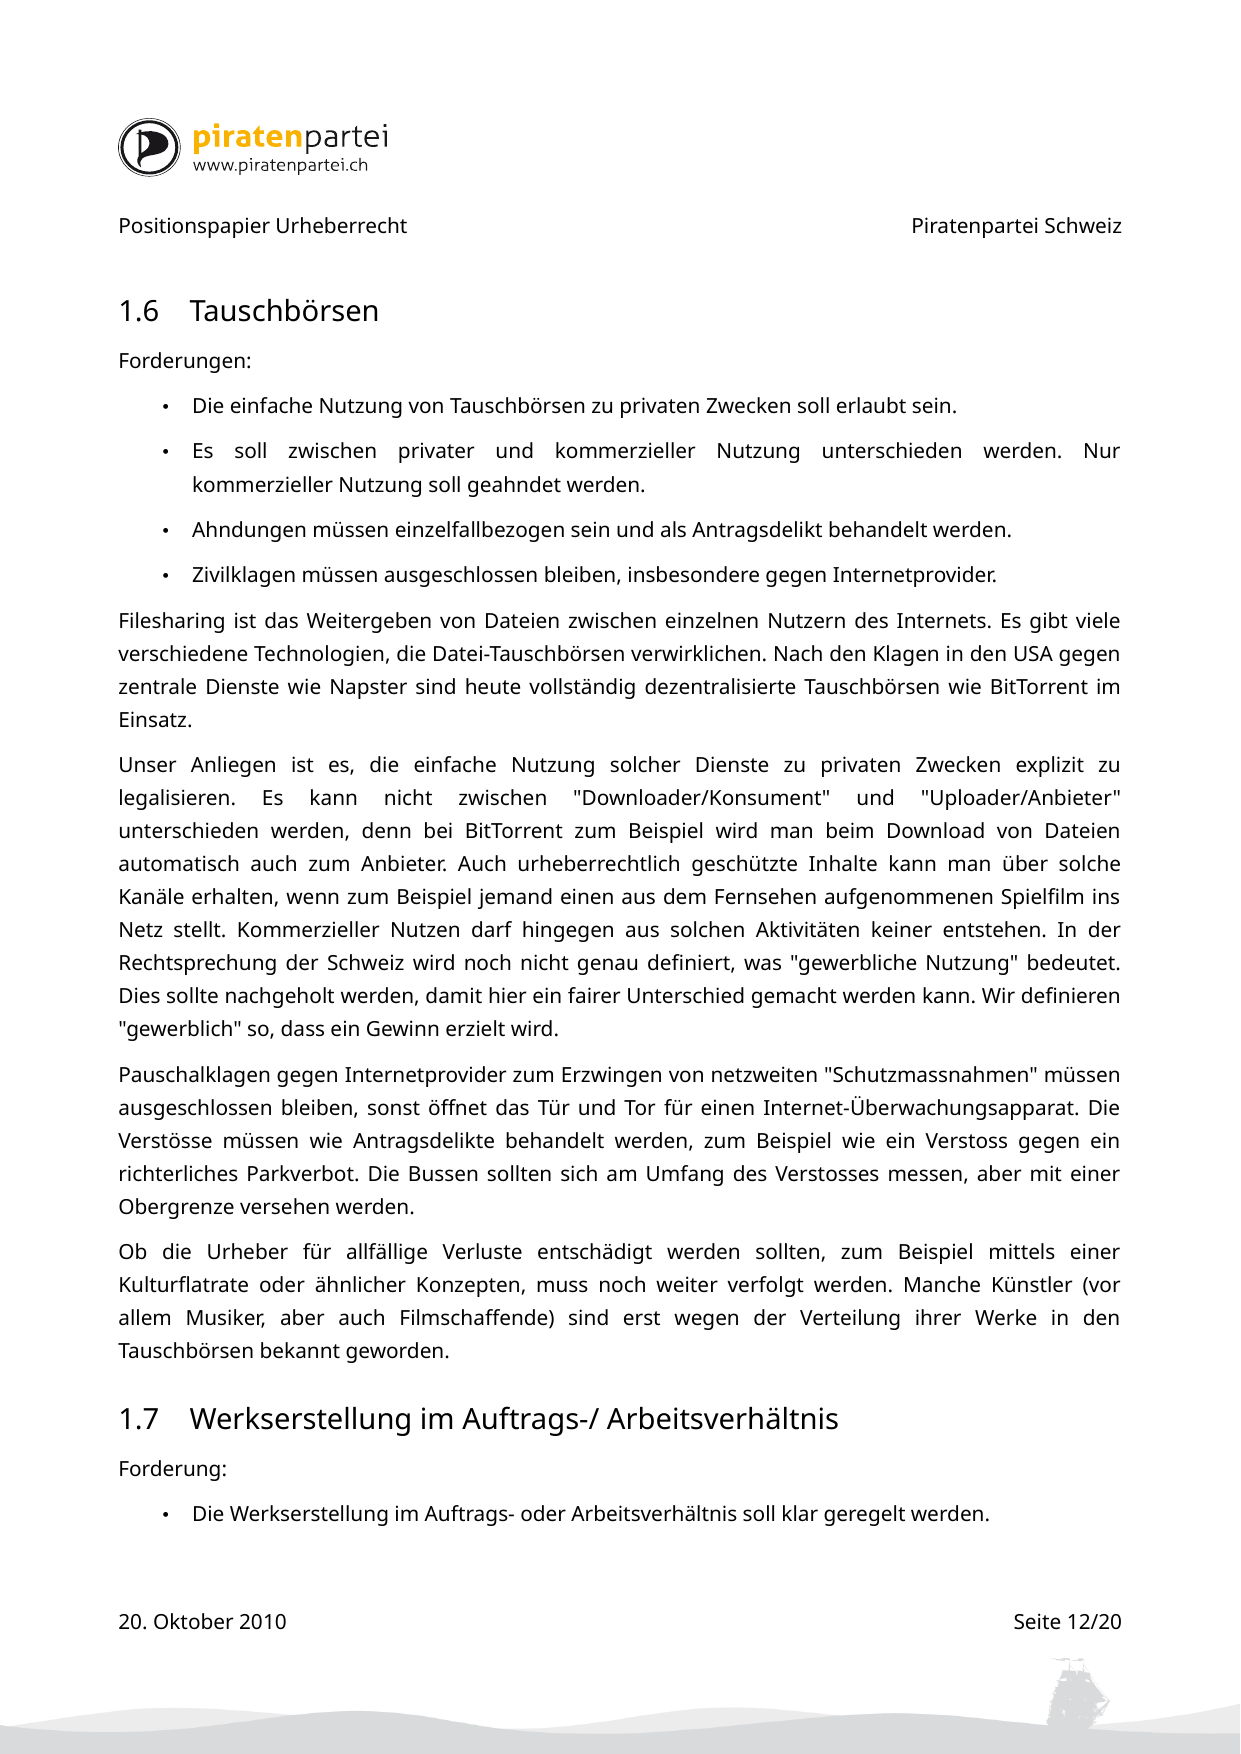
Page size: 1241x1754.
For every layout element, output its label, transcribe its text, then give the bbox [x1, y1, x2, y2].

list Zivilklagen müssen ausgeschlossen bleiben, insbesondere gegen Internetprovider. [162, 556, 1122, 589]
text Pauschalklagen gegen Internetprovider zum Erzwingen von netzweiten "Schutzmassnahmen" müssen ausgeschlossen bleiben, sonst öffnet das Tür und Tor für einen Internet-Überwachungsapparat. Die Verstösse müssen wie Antragsdelikte behandelt werden, zum Beispiel wie ein Verstoss gegen ein richterliches Parkverbot. Die Bussen sollten sich am Umfang des Verstosses messen, aber mit einer Obergrenze versehen werden. [118, 1055, 1122, 1221]
subtitle Werkserstellung im Auftrags-/ Arbeitsverhältnis [118, 1398, 1122, 1438]
list Die Werkserstellung im Auftrags- oder Arbeitsverhältnis soll klar geregelt werden. [162, 1495, 1122, 1528]
text Filesharing ist das Weitergeben von Dateien zwischen einzelnen Nutzern des Internets. Es gibt viele verschiedene Technologien, die Datei-Tauschbörsen verwirklichen. Nach den Klagen in den USA gegen zentrale Dienste wie Napster sind heute vollständig dezentralisierte Tauschbörsen wie BitTorrent im Einsatz. [118, 601, 1122, 733]
text Forderungen: [118, 341, 1122, 374]
picture [0, 1658, 1241, 1754]
text Forderung: [118, 1449, 1122, 1482]
list Die einfache Nutzung von Tauschbörsen zu privaten Zwecken soll erlaubt sein. [162, 387, 1122, 420]
list Es soll zwischen privater und kommerzieller Nutzung unterschieden werden. Nur kommerzieller Nutzung soll geahndet werden. [162, 432, 1122, 498]
list Ahndungen müssen einzelfallbezogen sein und als Antragsdelikt behandelt werden. [162, 511, 1122, 543]
subtitle Tauschbörsen [118, 290, 1122, 329]
text Ob die Urheber für allfällige Verluste entschädigt werden sollten, zum Beispiel mittels einer Kulturflatrate oder ähnlicher Konzepten, muss noch weiter verfolgt werden. Manche Künstler (vor allem Musiker, aber auch Filmschaffende) sind erst wegen der Verteilung ihrer Werke in den Tauschbörsen bekannt geworden. [118, 1233, 1122, 1365]
text Unser Anliegen ist es, die einfache Nutzung solcher Dienste zu privaten Zwecken explizit zu legalisieren. Es kann nicht zwischen "Downloader/Konsument" und "Uploader/Anbieter" unterschieden werden, denn bei BitTorrent zum Beispiel wird man beim Download von Dateien automatisch auch zum Anbieter. Auch urheberrechtlich geschützte Inhalte kann man über solche Kanäle erhalten, wenn zum Beispiel jemand einen aus dem Fernsehen aufgenommenen Spielfilm ins Netz stellt. Kommerzieller Nutzen darf hingegen aus solchen Aktivitäten keiner entstehen. In der Rechtsprechung der Schweiz wird noch nicht genau definiert, was "gewerbliche Nutzung" bedeutet. Dies sollte nachgeholt werden, damit hier ein fairer Unterschied gemacht werden kann. Wir definieren "gewerblich" so, dass ein Gewinn erzielt wird. [118, 746, 1122, 1043]
